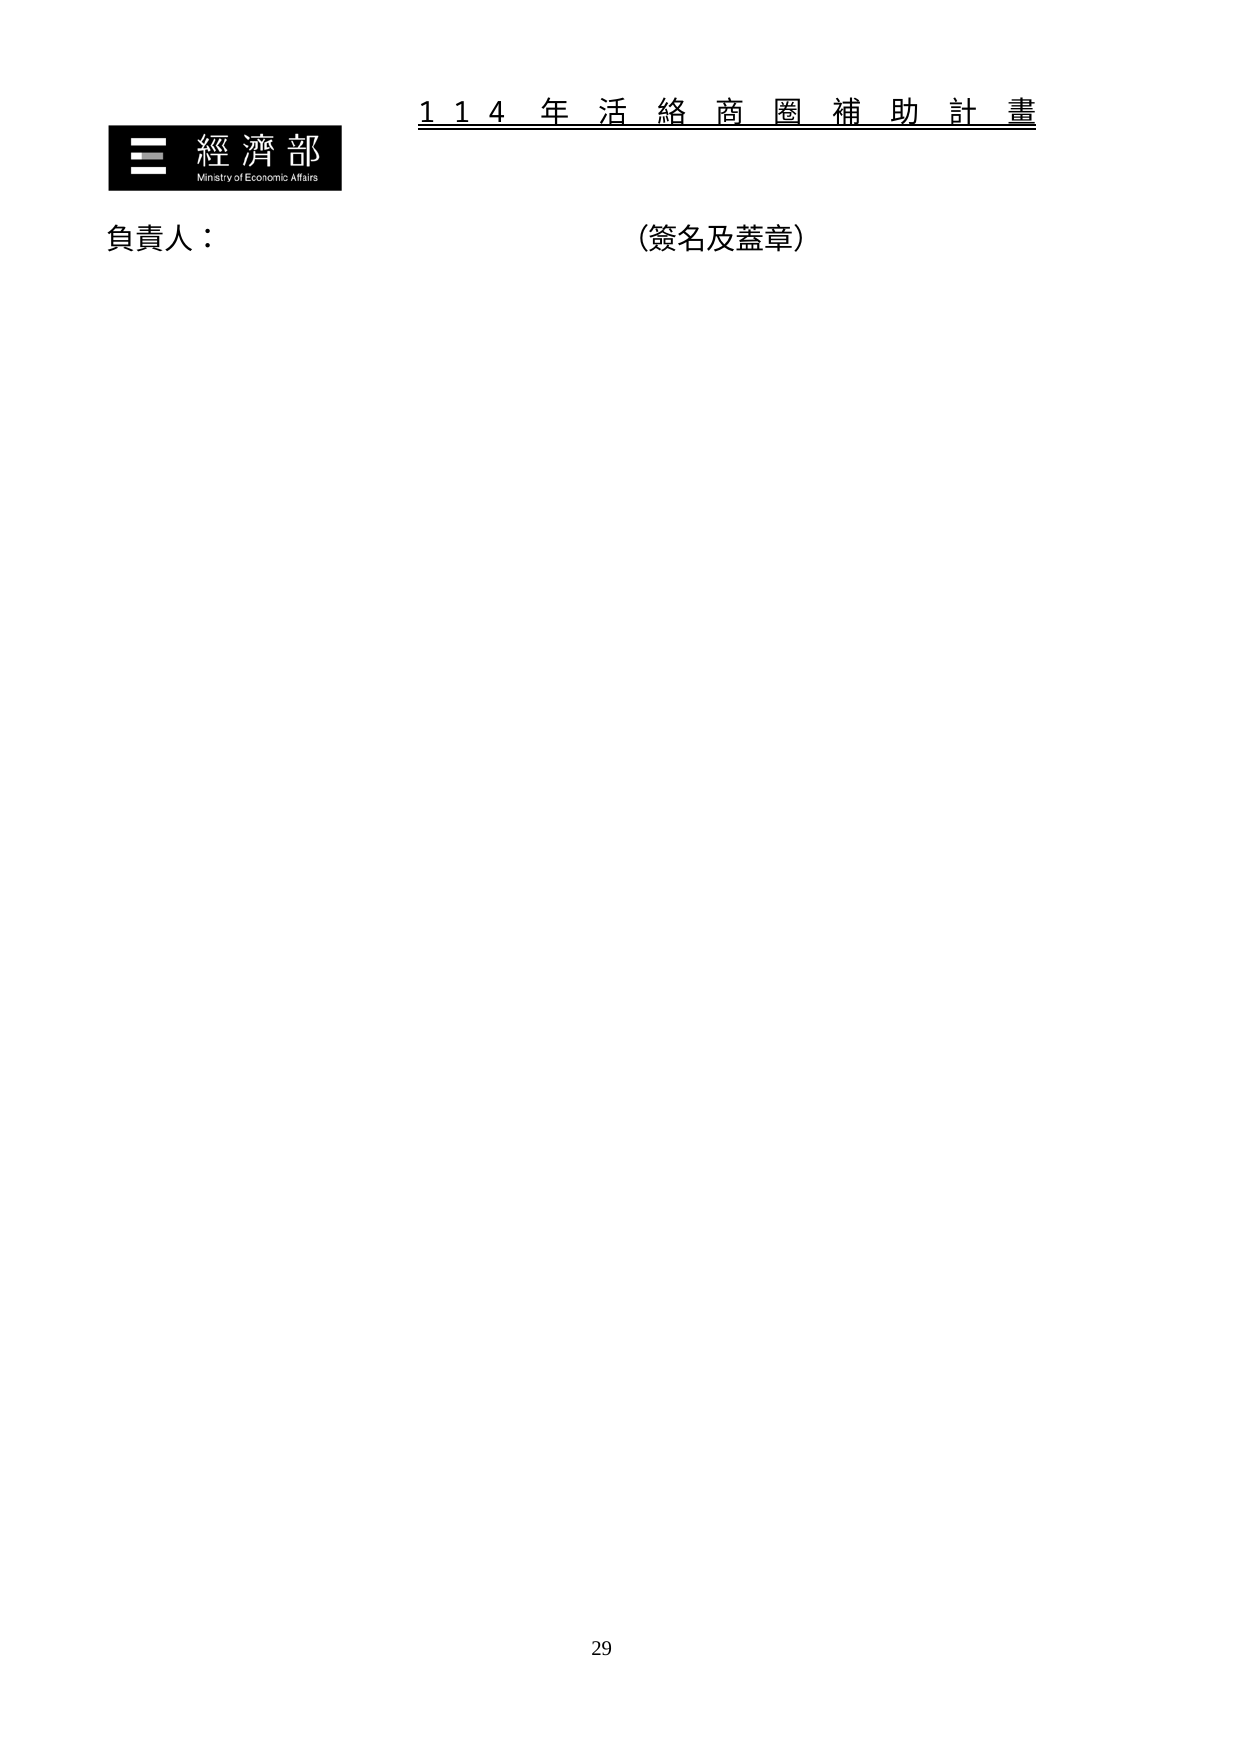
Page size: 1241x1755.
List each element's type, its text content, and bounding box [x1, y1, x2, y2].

text 負責人： （簽名及蓋章） [106, 195, 1134, 258]
